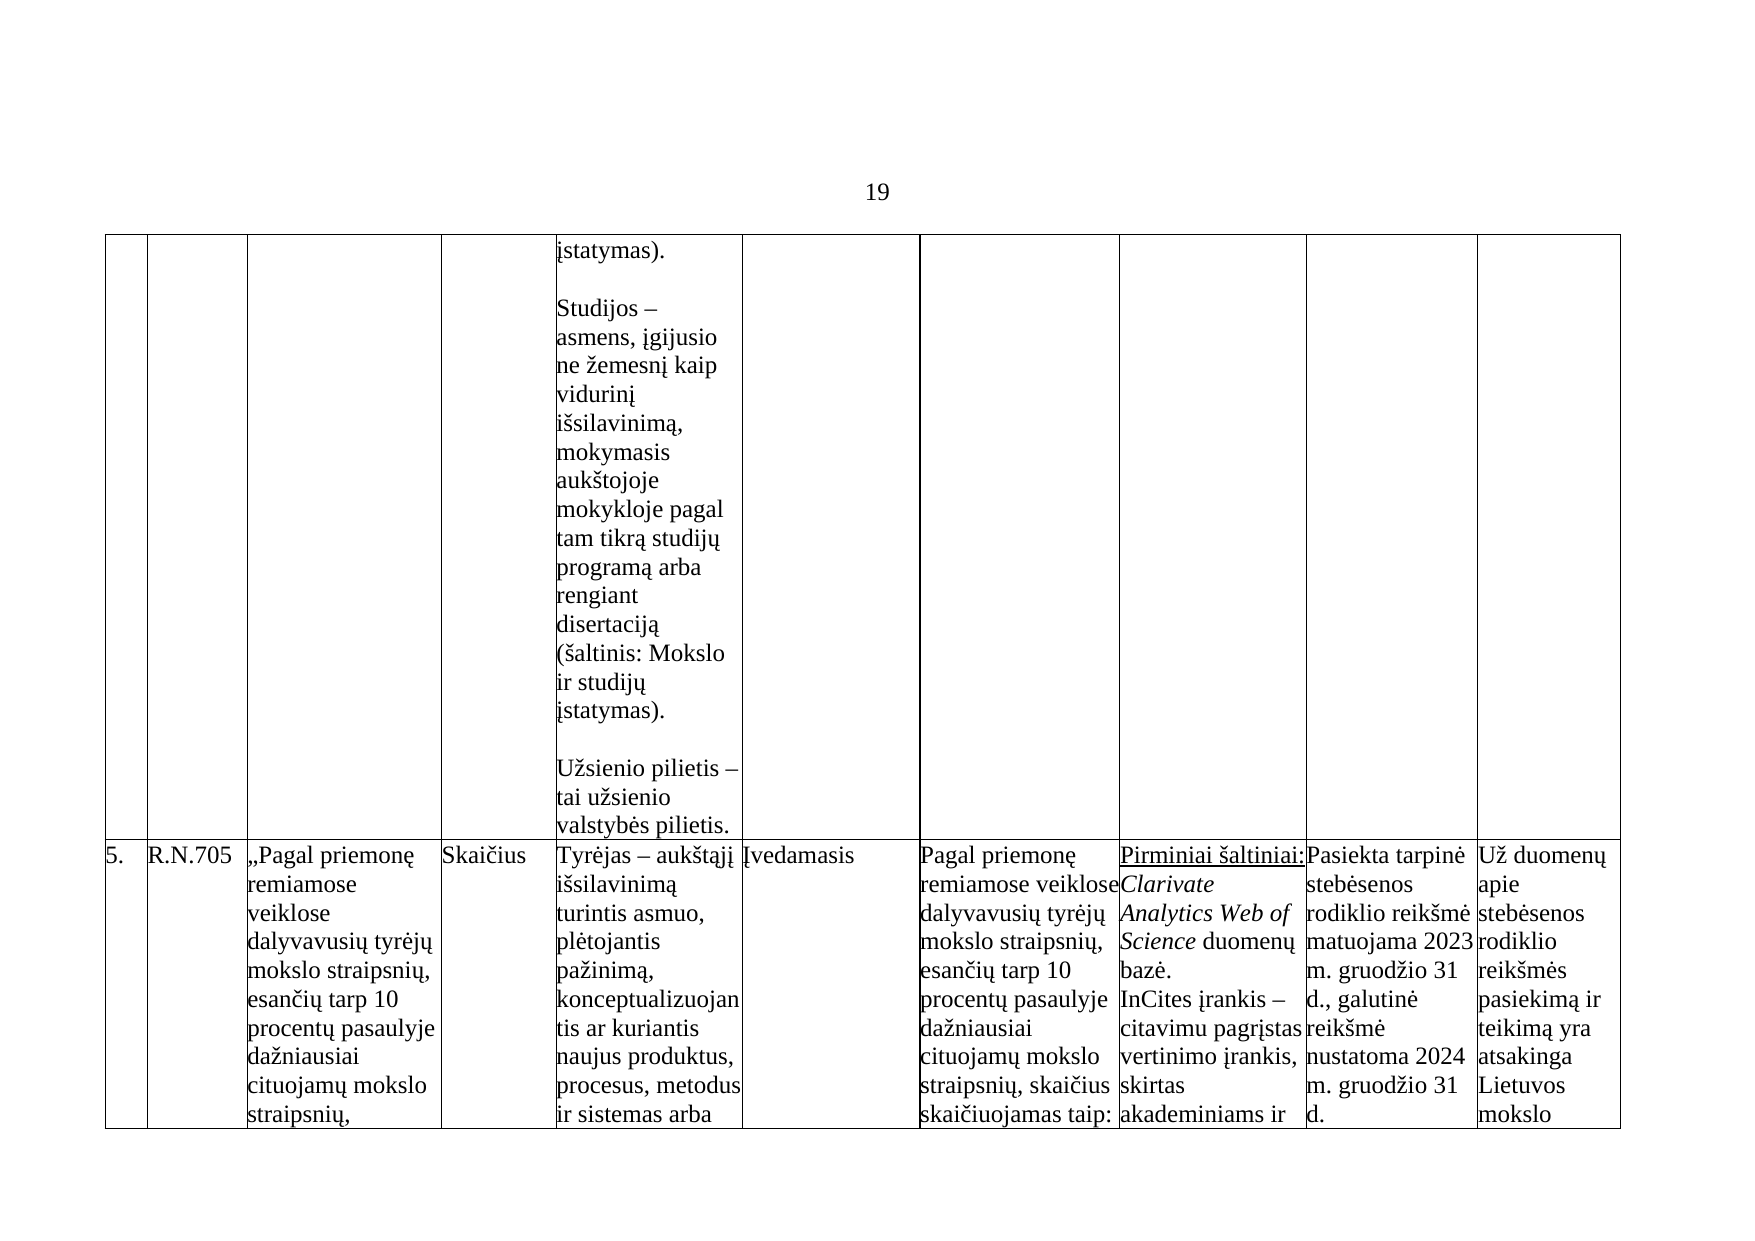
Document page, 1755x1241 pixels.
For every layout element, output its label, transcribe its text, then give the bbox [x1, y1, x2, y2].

table_cell 5. [106, 840, 147, 1128]
table_cell Skaičius [442, 840, 556, 1128]
table_cell Pasiekta tarpinė stebėsenos rodiklio reikšmė matuojama 2023 m. gruodžio 31 d., galutinė reikšmė nustatoma 2024 m. gruodžio 31 d. [1307, 840, 1477, 1128]
table_cell Įvedamasis [743, 840, 919, 1128]
table_cell R.N.705 [148, 840, 247, 1128]
table_cell [248, 235, 441, 839]
table_cell [921, 235, 1119, 839]
table_cell įstatymas). Studijos – asmens, įgijusio ne žemesnį kaip vidurinį išsilavinimą, mokymasis aukštojoje mokykloje pagal tam tikrą studijų programą arba rengiant disertaciją (šaltinis: Mokslo ir studijų įstatymas). Užsienio pilietis – tai užsienio valstybės pilietis. [557, 235, 742, 839]
table_cell [442, 235, 556, 839]
table_cell [148, 235, 247, 839]
table_cell Tyrėjas – aukštąjį išsilavinimą turintis asmuo, plėtojantis pažinimą, konceptualizuojantis ar kuriantis naujus produktus, procesus, metodus ir sistemas arba [557, 840, 742, 1128]
table_cell Už duomenų apie stebėsenos rodiklio reikšmės pasiekimą ir teikimą yra atsakinga Lietuvos mokslo [1478, 840, 1620, 1128]
table_cell [743, 235, 919, 839]
table_cell Pirminiai šaltiniai: Clarivate Analytics Web of Science duomenų bazė. InCites įrankis – citavimu pagrįstas vertinimo įrankis, skirtas akademiniams ir [1120, 840, 1306, 1128]
table_cell [1120, 235, 1306, 839]
table_cell „Pagal priemonę remiamose veiklose dalyvavusių tyrėjų mokslo straipsnių, esančių tarp 10 procentų pasaulyje dažniausiai cituojamų mokslo straipsnių, [248, 840, 441, 1128]
table_cell [1478, 235, 1620, 839]
table_cell Pagal priemonę remiamose veiklose dalyvavusių tyrėjų mokslo straipsnių, esančių tarp 10 procentų pasaulyje dažniausiai cituojamų mokslo straipsnių, skaičius skaičiuojamas taip: [921, 840, 1119, 1128]
table_cell [1307, 235, 1477, 839]
table_cell [106, 235, 147, 839]
